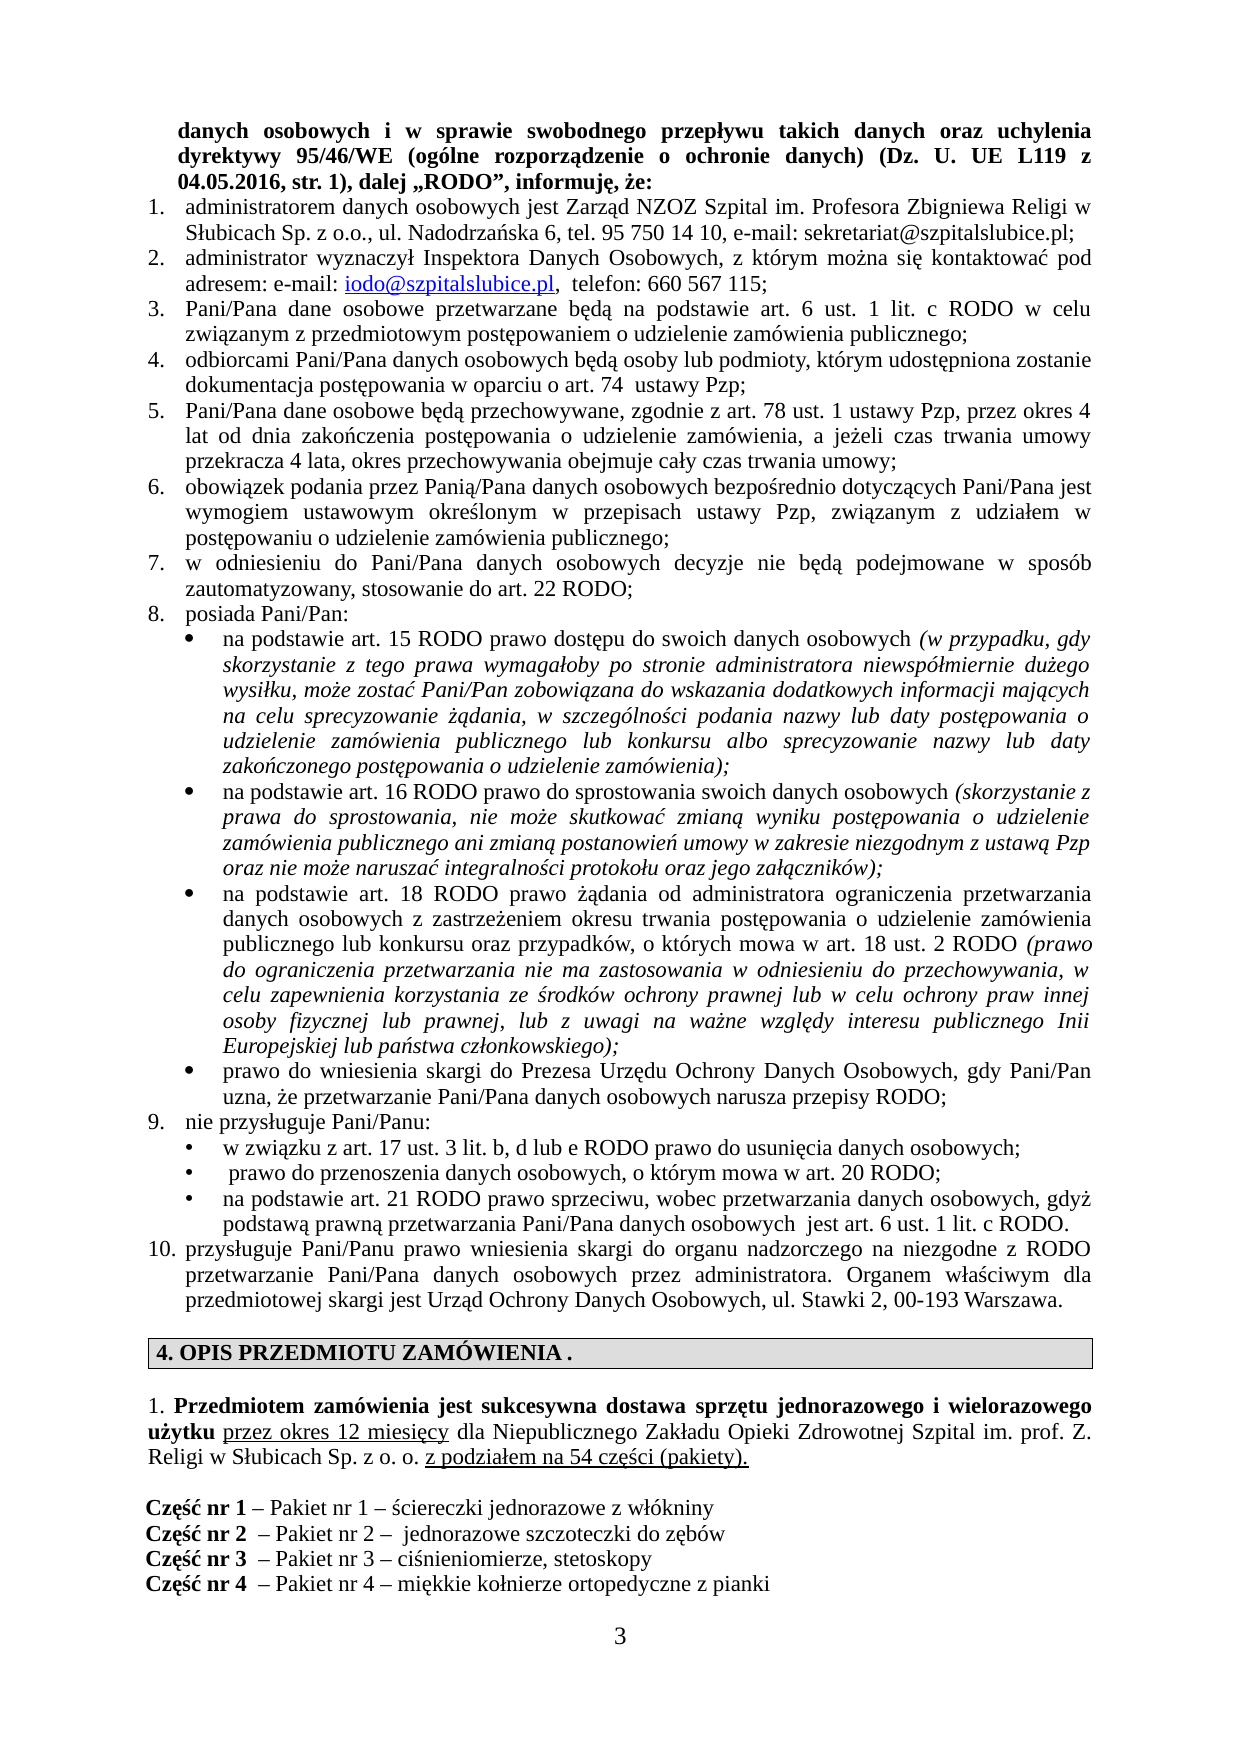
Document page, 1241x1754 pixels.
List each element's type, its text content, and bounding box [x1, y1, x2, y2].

text Część nr 1 – Pakiet nr 1 – ściereczki jednorazowe z włókniny [145, 1495, 1093, 1521]
list Pani/Pana dane osobowe przetwarzane będą na podstawie art. 6 ust. 1 lit. c RODO w celu związanym z przedmiotowym postępowaniem o udzielenie zamówienia publicznego; [148, 296, 1093, 347]
text Część nr 2 – Pakiet nr 2 – jednorazowe szczoteczki do zębów [145, 1521, 1093, 1546]
list na podstawie art. 18 RODO prawo żądania od administratora ograniczenia przetwarzania danych osobowych z zastrzeżeniem okresu trwania postępowania o udzielenie zamówienia publicznego lub konkursu oraz przypadków, o których mowa w art. 18 ust. 2 RODO (prawo do ograniczenia przetwarzania nie ma zastosowania w odniesieniu do przechowywania, w celu zapewnienia korzystania ze środków ochrony prawnej lub w celu ochrony praw innej osoby fizycznej lub prawnej, lub z uwagi na ważne względy interesu publicznego Inii Europejskiej lub państwa członkowskiego); [185, 881, 1093, 1058]
list Pani/Pana dane osobowe będą przechowywane, zgodnie z art. 78 ust. 1 ustawy Pzp, przez okres 4 lat od dnia zakończenia postępowania o udzielenie zamówienia, a jeżeli czas trwania umowy przekracza 4 lata, okres przechowywania obejmuje cały czas trwania umowy; [148, 398, 1093, 474]
list na podstawie art. 16 RODO prawo do sprostowania swoich danych osobowych (skorzystanie z prawa do sprostowania, nie może skutkować zmianą wyniku postępowania o udzielenie zamówienia publicznego ani zmianą postanowień umowy w zakresie niezgodnym z ustawą Pzp oraz nie może naruszać integralności protokołu oraz jego załączników); [185, 779, 1093, 881]
list administratorem danych osobowych jest Zarząd NZOZ Szpital im. Profesora Zbigniewa Religi w Słubicach Sp. z o.o., ul. Nadodrzańska 6, tel. 95 750 14 10, e-mail: sekretariat@szpitalslubice.pl; [148, 194, 1093, 245]
list przysługuje Pani/Panu prawo wniesienia skargi do organu nadzorczego na niezgodne z RODO przetwarzanie Pani/Pana danych osobowych przez administratora. Organem właściwym dla przedmiotowej skargi jest Urząd Ochrony Danych Osobowych, ul. Stawki 2, 00-193 Warszawa. [148, 1236, 1093, 1313]
text Część nr 3 – Pakiet nr 3 – ciśnieniomierze, stetoskopy [145, 1546, 1093, 1571]
list prawo do wniesienia skargi do Prezesa Urzędu Ochrony Danych Osobowych, gdy Pani/Pan uzna, że przetwarzanie Pani/Pana danych osobowych narusza przepisy RODO; [185, 1058, 1093, 1109]
list nie przysługuje Pani/Panu: [148, 1109, 1093, 1135]
list w odniesieniu do Pani/Pana danych osobowych decyzje nie będą podejmowane w sposób zautomatyzowany, stosowanie do art. 22 RODO; [148, 550, 1093, 601]
text Część nr 4 – Pakiet nr 4 – miękkie kołnierze ortopedyczne z pianki [145, 1571, 1093, 1597]
list odbiorcami Pani/Pana danych osobowych będą osoby lub podmioty, którym udostępniona zostanie dokumentacja postępowania w oparciu o art. 74 ustawy Pzp; [148, 347, 1093, 398]
list administrator wyznaczył Inspektora Danych Osobowych, z którym można się kontaktować pod adresem: e-mail: iodo@szpitalslubice.pl, telefon: 660 567 115; [148, 245, 1093, 296]
list na podstawie art. 21 RODO prawo sprzeciwu, wobec przetwarzania danych osobowych, gdyż podstawą prawną przetwarzania Pani/Pana danych osobowych jest art. 6 ust. 1 lit. c RODO. [185, 1186, 1093, 1236]
text danych osobowych i w sprawie swobodnego przepływu takich danych oraz uchylenia dyrektywy 95/46/WE (ogólne rozporządzenie o ochronie danych) (Dz. U. UE L119 z 04.05.2016, str. 1), dalej „RODO”, informuję, że: [177, 118, 1093, 194]
text 1. Przedmiotem zamówienia jest sukcesywna dostawa sprzętu jednorazowego i wielorazowego użytku przez okres 12 miesięcy dla Niepublicznego Zakładu Opieki Zdrowotnej Szpital im. prof. Z. Religi w Słubicach Sp. z o. o. z podziałem na 54 części (pakiety). [148, 1393, 1093, 1470]
text 4. OPIS PRZEDMIOTU ZAMÓWIENIA . [149, 1339, 1092, 1368]
list prawo do przenoszenia danych osobowych, o którym mowa w art. 20 RODO; [185, 1160, 1093, 1186]
list posiada Pani/Pan: [148, 601, 1093, 626]
list obowiązek podania przez Panią/Pana danych osobowych bezpośrednio dotyczących Pani/Pana jest wymogiem ustawowym określonym w przepisach ustawy Pzp, związanym z udziałem w postępowaniu o udzielenie zamówienia publicznego; [148, 474, 1093, 550]
list w związku z art. 17 ust. 3 lit. b, d lub e RODO prawo do usunięcia danych osobowych; [185, 1135, 1093, 1160]
list na podstawie art. 15 RODO prawo dostępu do swoich danych osobowych (w przypadku, gdy skorzystanie z tego prawa wymagałoby po stronie administratora niewspółmiernie dużego wysiłku, może zostać Pani/Pan zobowiązana do wskazania dodatkowych informacji mających na celu sprecyzowanie żądania, w szczególności podania nazwy lub daty postępowania o udzielenie zamówienia publicznego lub konkursu albo sprecyzowanie nazwy lub daty zakończonego postępowania o udzielenie zamówienia); [185, 626, 1093, 779]
